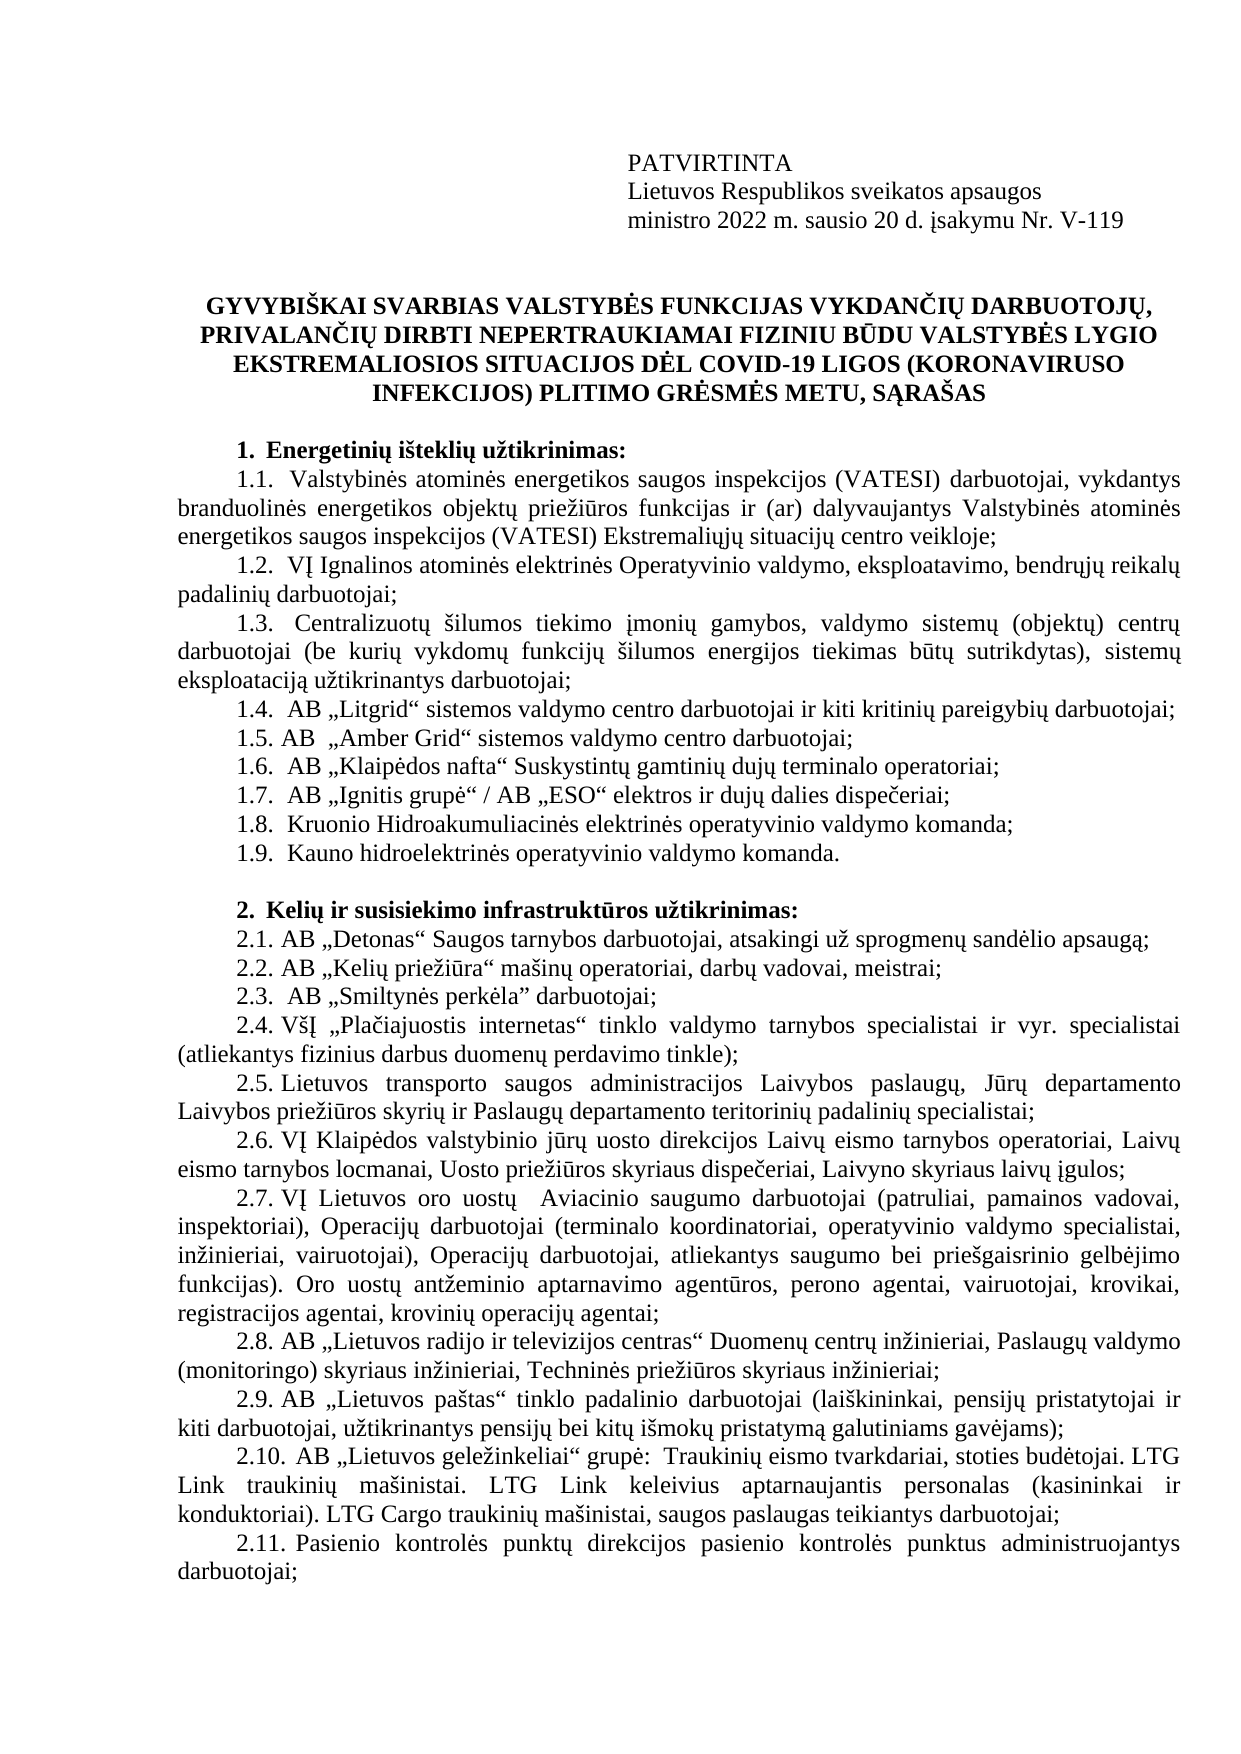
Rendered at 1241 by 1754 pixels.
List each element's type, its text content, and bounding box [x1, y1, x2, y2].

text 1.4. AB „Litgrid“ sistemos valdymo centro darbuotojai ir kiti kritinių pareigybių darbuotojai; [177, 694, 1181, 723]
text 1.6. AB „Klaipėdos nafta“ Suskystintų gamtinių dujų terminalo operatoriai; [177, 751, 1181, 780]
text PATVIRTINTA [627, 148, 1181, 176]
text 2.1. AB „Detonas“ Saugos tarnybos darbuotojai, atsakingi už sprogmenų sandėlio apsaugą; [177, 924, 1181, 953]
text GYVYBIŠKAI SVARBIAS VALSTYBĖS FUNKCIJAS VYKDANČIŲ DARBUOTOJŲ, PRIVALANČIŲ DIRBTI NEPERTRAUKIAMAI FIZINIU BŪDU VALSTYBĖS LYGIO EKSTREMALIOSIOS SITUACIJOS DĖL COVID-19 LIGOS (KORONAVIRUSO INFEKCIJOS) PLITIMO GRĖSMĖS METU, SĄRAŠAS [177, 291, 1181, 406]
text 2.3. AB „Smiltynės perkėla” darbuotojai; [177, 981, 1181, 1010]
text 2.10. AB „Lietuvos geležinkeliai“ grupė: Traukinių eismo tvarkdariai, stoties budėtojai. LTG Link traukinių mašinistai. LTG Link keleivius aptarnaujantis personalas (kasininkai ir konduktoriai). LTG Cargo traukinių mašinistai, saugos paslaugas teikiantys darbuotojai; [177, 1441, 1181, 1528]
text 1. Energetinių išteklių užtikrinimas: [177, 435, 1181, 464]
text 2.8. AB „Lietuvos radijo ir televizijos centras“ Duomenų centrų inžinieriai, Paslaugų valdymo (monitoringo) skyriaus inžinieriai, Techninės priežiūros skyriaus inžinieriai; [177, 1326, 1181, 1384]
text 1.1. Valstybinės atominės energetikos saugos inspekcijos (VATESI) darbuotojai, vykdantys branduolinės energetikos objektų priežiūros funkcijas ir (ar) dalyvaujantys Valstybinės atominės energetikos saugos inspekcijos (VATESI) Ekstremaliųjų situacijų centro veikloje; [177, 464, 1181, 550]
text 2.4. VšĮ „Plačiajuostis internetas“ tinklo valdymo tarnybos specialistai ir vyr. specialistai (atliekantys fizinius darbus duomenų perdavimo tinkle); [177, 1010, 1181, 1068]
text 2.5. Lietuvos transporto saugos administracijos Laivybos paslaugų, Jūrų departamento Laivybos priežiūros skyrių ir Paslaugų departamento teritorinių padalinių specialistai; [177, 1068, 1181, 1125]
text 2.6. VĮ Klaipėdos valstybinio jūrų uosto direkcijos Laivų eismo tarnybos operatoriai, Laivų eismo tarnybos locmanai, Uosto priežiūros skyriaus dispečeriai, Laivyno skyriaus laivų įgulos; [177, 1125, 1181, 1183]
text 2.9. AB „Lietuvos paštas“ tinklo padalinio darbuotojai (laiškininkai, pensijų pristatytojai ir kiti darbuotojai, užtikrinantys pensijų bei kitų išmokų pristatymą galutiniams gavėjams); [177, 1384, 1181, 1441]
text 2.11. Pasienio kontrolės punktų direkcijos pasienio kontrolės punktus administruojantys darbuotojai; [177, 1528, 1181, 1585]
text 1.7. AB „Ignitis grupė“ / AB „ESO“ elektros ir dujų dalies dispečeriai; [177, 780, 1181, 809]
text 1.5. AB „Amber Grid“ sistemos valdymo centro darbuotojai; [177, 723, 1181, 751]
text 1.8. Kruonio Hidroakumuliacinės elektrinės operatyvinio valdymo komanda; [177, 809, 1181, 838]
text 2.7. VĮ Lietuvos oro uostų Aviacinio saugumo darbuotojai (patruliai, pamainos vadovai, inspektoriai), Operacijų darbuotojai (terminalo koordinatoriai, operatyvinio valdymo specialistai, inžinieriai, vairuotojai), Operacijų darbuotojai, atliekantys saugumo bei priešgaisrinio gelbėjimo funkcijas). Oro uostų antžeminio aptarnavimo agentūros, perono agentai, vairuotojai, krovikai, registracijos agentai, krovinių operacijų agentai; [177, 1183, 1181, 1326]
text 2. Kelių ir susisiekimo infrastruktūros užtikrinimas: [177, 895, 1181, 924]
text 2.2. AB „Kelių priežiūra“ mašinų operatoriai, darbų vadovai, meistrai; [177, 953, 1181, 981]
text 1.9. Kauno hidroelektrinės operatyvinio valdymo komanda. [177, 838, 1181, 866]
text 1.2. VĮ Ignalinos atominės elektrinės Operatyvinio valdymo, eksploatavimo, bendrųjų reikalų padalinių darbuotojai; [177, 550, 1181, 608]
text Lietuvos Respublikos sveikatos apsaugos [627, 176, 1181, 205]
text 1.3. Centralizuotų šilumos tiekimo įmonių gamybos, valdymo sistemų (objektų) centrų darbuotojai (be kurių vykdomų funkcijų šilumos energijos tiekimas būtų sutrikdytas), sistemų eksploataciją užtikrinantys darbuotojai; [177, 608, 1181, 694]
text ministro 2022 m. sausio 20 d. įsakymu Nr. V-119 [627, 205, 1181, 234]
